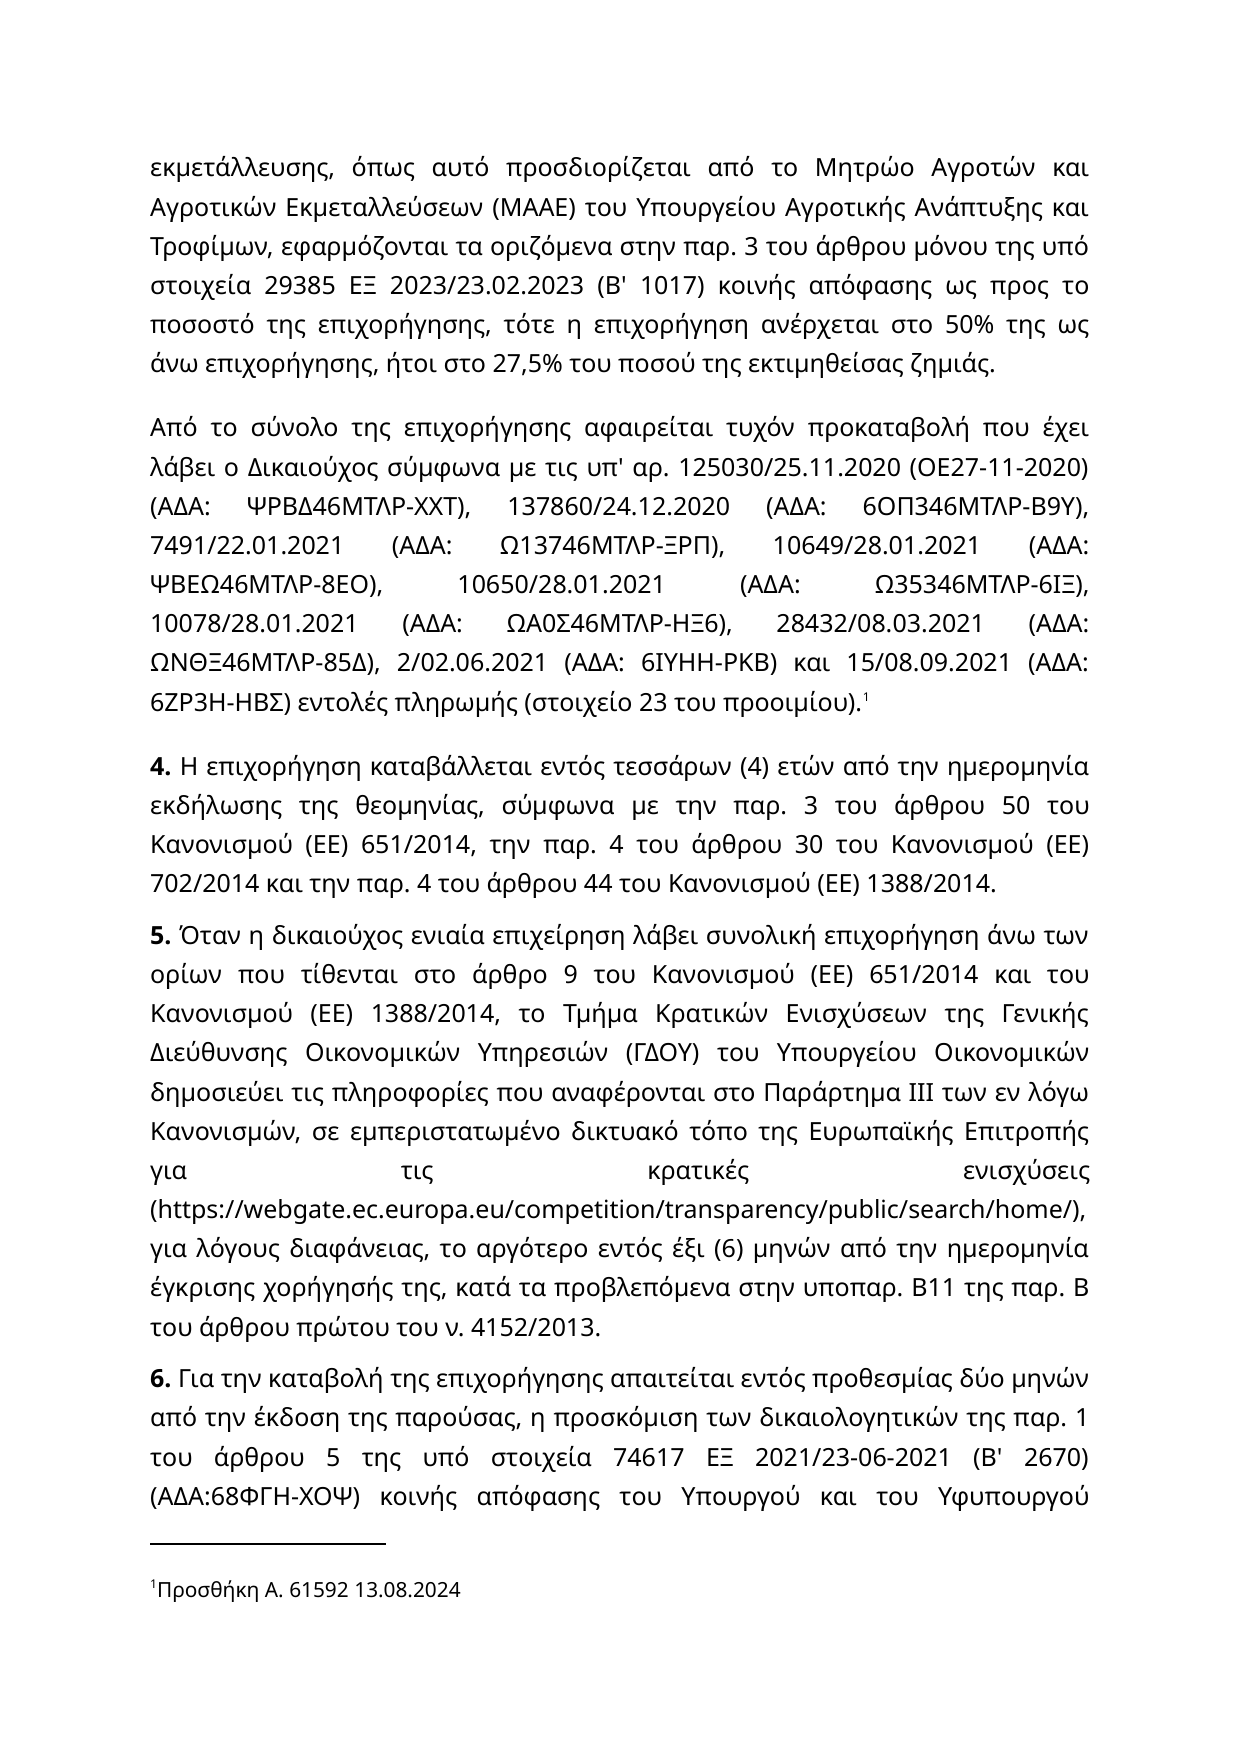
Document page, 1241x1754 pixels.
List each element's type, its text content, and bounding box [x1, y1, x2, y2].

text Προσθήκη A. 61592 13.08.2024 [150, 1576, 1090, 1604]
text 5. Όταν η δικαιούχος ενιαία επιχείρηση λάβει συνολική επιχορήγηση άνω των ορίων που τίθενται στο άρθρο 9 του Κανονισμού (ΕΕ) 651/2014 και του Κανονισμού (ΕΕ) 1388/2014, το Τμήμα Κρατικών Ενισχύσεων της Γενικής Διεύθυνσης Οικονομικών Υπηρεσιών (ΓΔΟΥ) του Υπουργείου Οικονομικών δημοσιεύει τις πληροφορίες που αναφέρονται στο Παράρτημα III των εν λόγω Κανονισμών, σε εμπεριστατωμένο δικτυακό τόπο της Ευρωπαϊκής Επιτροπής για τις κρατικές ενισχύσεις (https://webgate.ec.europa.eu/competition/transparency/public/search/home/), για λόγους διαφάνειας, το αργότερο εντός έξι (6) μηνών από την ημερομηνία έγκρισης χορήγησής της, κατά τα προβλεπόμενα στην υποπαρ. Β11 της παρ. Β του άρθρου πρώτου του ν. 4152/2013. [150, 917, 1090, 1343]
text 4. Η επιχορήγηση καταβάλλεται εντός τεσσάρων (4) ετών από την ημερομηνία εκδήλωσης της θεομηνίας, σύμφωνα με την παρ. 3 του άρθρου 50 του Κανονισμού (ΕΕ) 651/2014, την παρ. 4 του άρθρου 30 του Κανονισμού (ΕΕ) 702/2014 και την παρ. 4 του άρθρου 44 του Κανονισμού (ΕΕ) 1388/2014. [150, 748, 1090, 900]
text Από το σύνολο της επιχορήγησης αφαιρείται τυχόν προκαταβολή που έχει λάβει ο Δικαιούχος σύμφωνα με τις υπ' αρ. 125030/25.11.2020 (ΟΕ27-11-2020) (ΑΔΑ: ΨΡΒΔ46ΜΤΛΡ-ΧΧΤ), 137860/24.12.2020 (ΑΔΑ: 6ΟΠ346ΜΤΛΡ-Β9Υ), 7491/22.01.2021 (ΑΔΑ: Ω13746ΜΤΛΡ-ΞΡΠ), 10649/28.01.2021 (ΑΔΑ: ΨΒΕΩ46ΜΤΛΡ-8ΕΟ), 10650/28.01.2021 (ΑΔΑ: Ω35346ΜΤΛΡ-6ΙΞ), 10078/28.01.2021 (ΑΔΑ: ΩΑ0Σ46ΜΤΛΡ-ΗΞ6), 28432/08.03.2021 (ΑΔΑ: ΩΝΘΞ46ΜΤΛΡ-85Δ), 2/02.06.2021 (ΑΔΑ: 6ΙΥΗΗ-ΡΚΒ) και 15/08.09.2021 (ΑΔΑ: 6ΖΡ3Η-ΗΒΣ) εντολές πληρωμής (στοιχείο 23 του προοιμίου). [150, 410, 1090, 718]
text εκμετάλλευσης, όπως αυτό προσδιορίζεται από το Μητρώο Αγροτών και Αγροτικών Εκμεταλλεύσεων (ΜΑΑΕ) του Υπουργείου Αγροτικής Ανάπτυξης και Τροφίμων, εφαρμόζονται τα οριζόμενα στην παρ. 3 του άρθρου μόνου της υπό στοιχεία 29385 ΕΞ 2023/23.02.2023 (Β' 1017) κοινής απόφασης ως προς το ποσοστό της επιχορήγησης, τότε η επιχορήγηση ανέρχεται στο 50% της ως άνω επιχορήγησης, ήτοι στο 27,5% του ποσού της εκτιμηθείσας ζημιάς. [150, 150, 1090, 380]
text 6. Για την καταβολή της επιχορήγησης απαιτείται εντός προθεσμίας δύο μηνών από την έκδοση της παρούσας, η προσκόμιση των δικαιολογητικών της παρ. 1 του άρθρου 5 της υπό στοιχεία 74617 ΕΞ 2021/23-06-2021 (Β' 2670) (ΑΔΑ:68ΦΓΗ-ΧΟΨ) κοινής απόφασης του Υπουργού και του Υφυπουργού [150, 1361, 1090, 1512]
